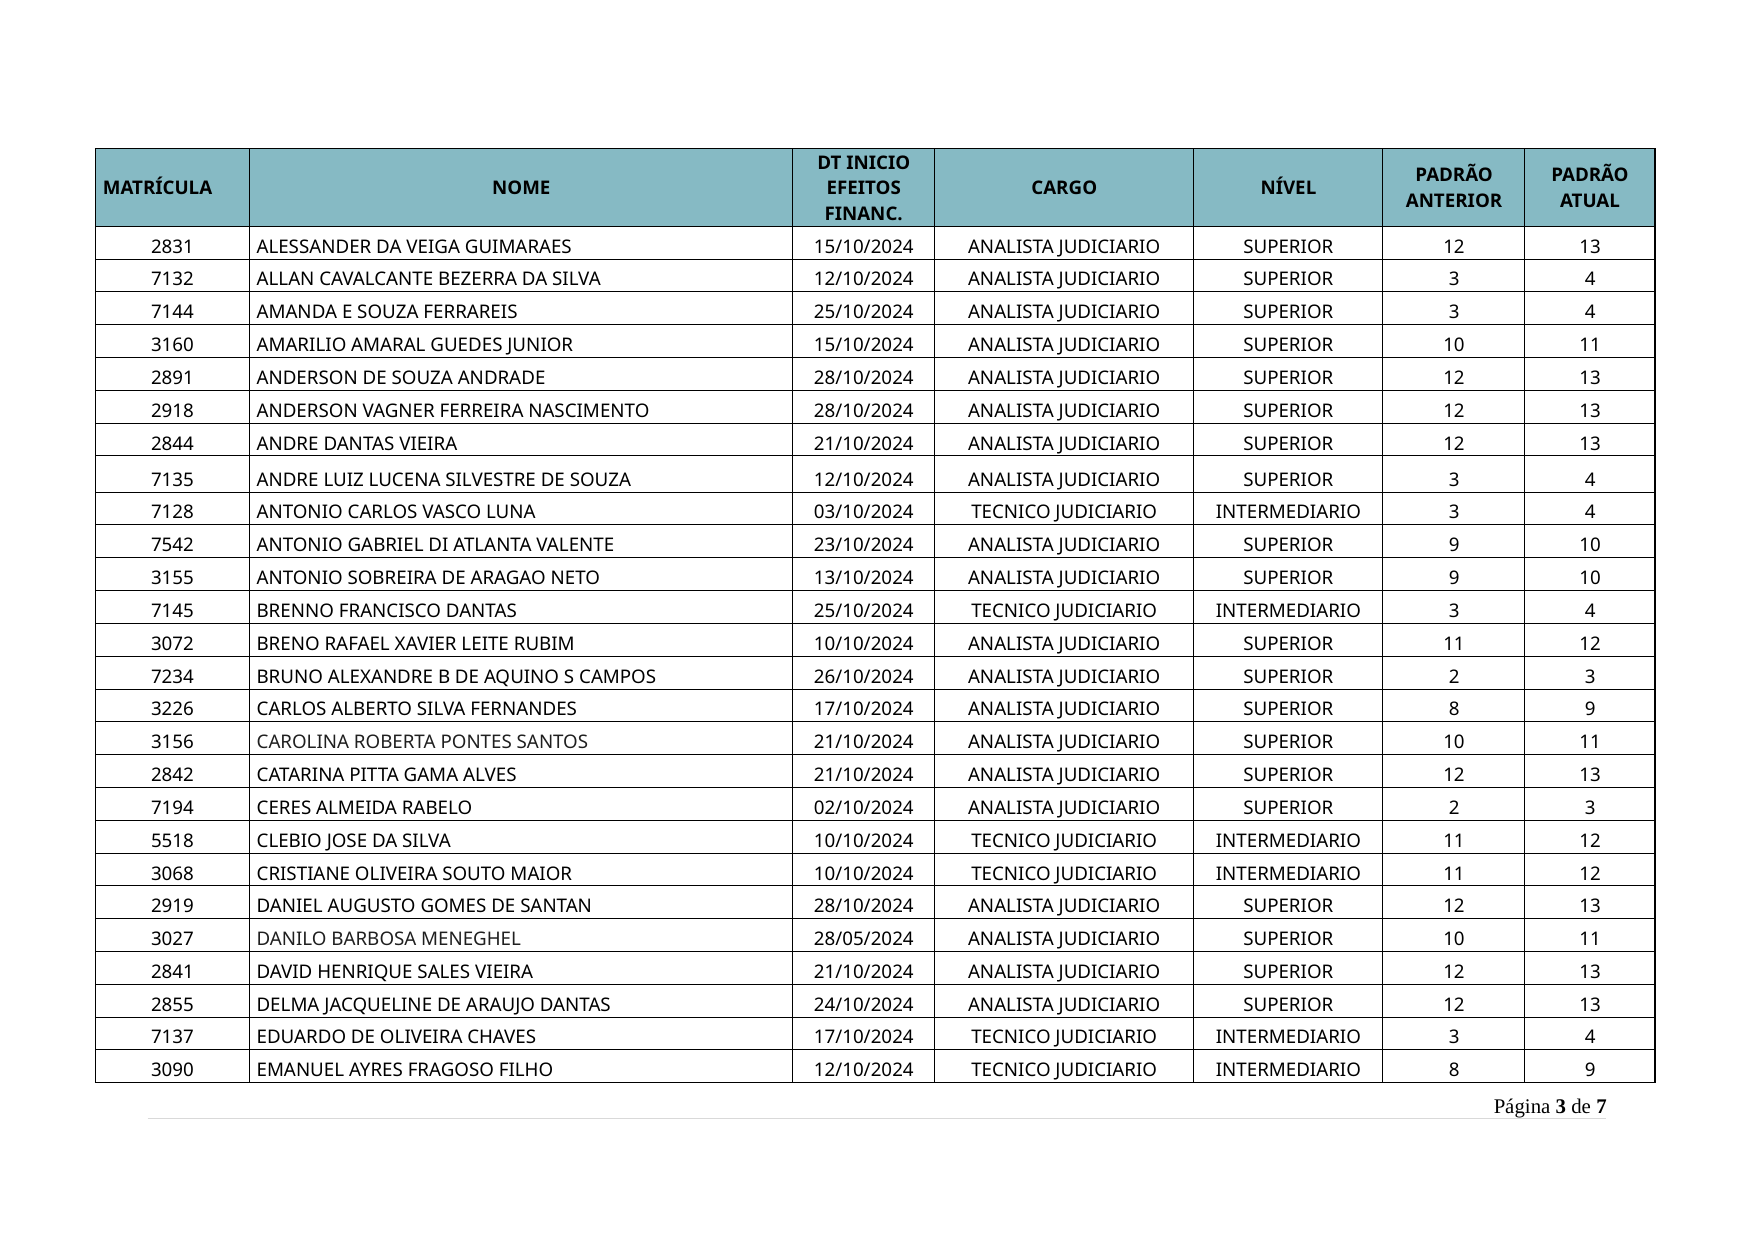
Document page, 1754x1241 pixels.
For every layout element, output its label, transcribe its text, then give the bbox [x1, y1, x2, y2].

table_cell 11 [1383, 624, 1524, 656]
table_cell SUPERIOR [1194, 886, 1382, 918]
table_cell 23/10/2024 [793, 525, 934, 557]
table_cell ANTONIO SOBREIRA DE ARAGAO NETO [250, 558, 792, 590]
table_cell 03/10/2024 [793, 493, 934, 524]
table_cell 21/10/2024 [793, 424, 934, 455]
table_cell SUPERIOR [1194, 292, 1382, 324]
table_cell 15/10/2024 [793, 325, 934, 357]
table_cell 13 [1525, 424, 1654, 455]
table_cell 15/10/2024 [793, 227, 934, 258]
table_cell TECNICO JUDICIARIO [935, 493, 1193, 524]
table_cell 9 [1383, 558, 1524, 590]
table_cell TECNICO JUDICIARIO [935, 1050, 1193, 1082]
table_cell ALLAN CAVALCANTE BEZERRA DA SILVA [250, 260, 792, 291]
table_cell 3027 [96, 919, 249, 951]
table_cell 11 [1525, 325, 1654, 357]
table_cell 13 [1525, 227, 1654, 258]
table_cell 13/10/2024 [793, 558, 934, 590]
table_cell EDUARDO DE OLIVEIRA CHAVES [250, 1018, 792, 1049]
table_cell ANALISTA JUDICIARIO [935, 690, 1193, 721]
table_cell 11 [1383, 821, 1524, 852]
table_cell ANTONIO CARLOS VASCO LUNA [250, 493, 792, 524]
table_cell 3 [1383, 1018, 1524, 1049]
table_cell SUPERIOR [1194, 722, 1382, 754]
table_cell 13 [1525, 985, 1654, 1017]
table_cell ANTONIO GABRIEL DI ATLANTA VALENTE [250, 525, 792, 557]
table_cell TECNICO JUDICIARIO [935, 591, 1193, 623]
table_cell 17/10/2024 [793, 1018, 934, 1049]
table_cell ANALISTA JUDICIARIO [935, 985, 1193, 1017]
table_cell 7135 [96, 456, 249, 492]
table_cell 24/10/2024 [793, 985, 934, 1017]
table_cell 9 [1383, 525, 1524, 557]
table_cell ANALISTA JUDICIARIO [935, 391, 1193, 422]
table_cell ANALISTA JUDICIARIO [935, 227, 1193, 258]
table_cell 11 [1525, 722, 1654, 754]
table_cell SUPERIOR [1194, 919, 1382, 951]
table_cell ANALISTA JUDICIARIO [935, 657, 1193, 688]
table_cell 02/10/2024 [793, 788, 934, 820]
table_cell CATARINA PITTA GAMA ALVES [250, 755, 792, 787]
table_cell 2919 [96, 886, 249, 918]
table_cell ANALISTA JUDICIARIO [935, 292, 1193, 324]
table_cell 2918 [96, 391, 249, 422]
table_cell CERES ALMEIDA RABELO [250, 788, 792, 820]
table_cell 4 [1525, 591, 1654, 623]
table_cell 12 [1525, 854, 1654, 885]
table_cell 3 [1383, 591, 1524, 623]
table_cell SUPERIOR [1194, 391, 1382, 422]
table_cell 13 [1525, 952, 1654, 984]
table_cell ANALISTA JUDICIARIO [935, 260, 1193, 291]
table_cell SUPERIOR [1194, 788, 1382, 820]
table_cell SUPERIOR [1194, 456, 1382, 492]
table_cell 3 [1525, 657, 1654, 688]
table_cell ANDERSON VAGNER FERREIRA NASCIMENTO [250, 391, 792, 422]
table_cell 9 [1525, 690, 1654, 721]
table_cell AMARILIO AMARAL GUEDES JUNIOR [250, 325, 792, 357]
table_header CARGO [935, 149, 1193, 226]
table_cell SUPERIOR [1194, 424, 1382, 455]
table_cell 12 [1383, 391, 1524, 422]
table_header PADRÃO ATUAL [1525, 149, 1654, 226]
table_header NOME [250, 149, 792, 226]
table_cell ANALISTA JUDICIARIO [935, 919, 1193, 951]
table_cell ANALISTA JUDICIARIO [935, 755, 1193, 787]
table_cell 3160 [96, 325, 249, 357]
table_cell 2891 [96, 358, 249, 390]
table_cell TECNICO JUDICIARIO [935, 854, 1193, 885]
table_cell ANALISTA JUDICIARIO [935, 788, 1193, 820]
table_cell CRISTIANE OLIVEIRA SOUTO MAIOR [250, 854, 792, 885]
table_cell 7145 [96, 591, 249, 623]
table_cell BRENO RAFAEL XAVIER LEITE RUBIM [250, 624, 792, 656]
table_cell 12 [1383, 227, 1524, 258]
table_cell DANILO BARBOSA MENEGHEL [250, 919, 792, 951]
table_cell 9 [1525, 1050, 1654, 1082]
table_cell SUPERIOR [1194, 325, 1382, 357]
table_cell 7144 [96, 292, 249, 324]
table_cell 3 [1525, 788, 1654, 820]
table_cell ANALISTA JUDICIARIO [935, 952, 1193, 984]
table_cell 5518 [96, 821, 249, 852]
table_cell 10 [1525, 558, 1654, 590]
table_cell 10/10/2024 [793, 821, 934, 852]
table_cell 12 [1525, 624, 1654, 656]
table_cell 21/10/2024 [793, 755, 934, 787]
table_cell INTERMEDIARIO [1194, 493, 1382, 524]
table_header NÍVEL [1194, 149, 1382, 226]
table_header MATRÍCULA [96, 149, 249, 226]
table_cell ANALISTA JUDICIARIO [935, 886, 1193, 918]
table_cell CAROLINA ROBERTA PONTES SANTOS [250, 722, 792, 754]
table_cell DAVID HENRIQUE SALES VIEIRA [250, 952, 792, 984]
table_cell SUPERIOR [1194, 952, 1382, 984]
table_cell 4 [1525, 1018, 1654, 1049]
table_cell 3 [1383, 260, 1524, 291]
table_cell INTERMEDIARIO [1194, 591, 1382, 623]
table_cell 3072 [96, 624, 249, 656]
table_cell 2842 [96, 755, 249, 787]
table_cell 12 [1383, 952, 1524, 984]
table_cell 2855 [96, 985, 249, 1017]
table_cell 7234 [96, 657, 249, 688]
table_cell 12 [1525, 821, 1654, 852]
table_cell CLEBIO JOSE DA SILVA [250, 821, 792, 852]
table_cell ANALISTA JUDICIARIO [935, 325, 1193, 357]
table_cell 17/10/2024 [793, 690, 934, 721]
table_cell 21/10/2024 [793, 952, 934, 984]
table_cell SUPERIOR [1194, 260, 1382, 291]
table_cell 3 [1383, 292, 1524, 324]
table_cell 28/05/2024 [793, 919, 934, 951]
table_cell 13 [1525, 755, 1654, 787]
table_cell 12 [1383, 886, 1524, 918]
table_cell SUPERIOR [1194, 657, 1382, 688]
table_cell EMANUEL AYRES FRAGOSO FILHO [250, 1050, 792, 1082]
table_cell 4 [1525, 292, 1654, 324]
table_cell TECNICO JUDICIARIO [935, 821, 1193, 852]
table_cell 10 [1525, 525, 1654, 557]
table_cell BRUNO ALEXANDRE B DE AQUINO S CAMPOS [250, 657, 792, 688]
table_cell 25/10/2024 [793, 591, 934, 623]
table_cell 28/10/2024 [793, 886, 934, 918]
table_cell 28/10/2024 [793, 358, 934, 390]
table_cell 12/10/2024 [793, 1050, 934, 1082]
table_cell 10 [1383, 919, 1524, 951]
table_cell 4 [1525, 456, 1654, 492]
table_cell ANALISTA JUDICIARIO [935, 558, 1193, 590]
table_cell ANALISTA JUDICIARIO [935, 624, 1193, 656]
table_cell 21/10/2024 [793, 722, 934, 754]
table_cell SUPERIOR [1194, 227, 1382, 258]
table_cell 7542 [96, 525, 249, 557]
table_cell BRENNO FRANCISCO DANTAS [250, 591, 792, 623]
table_cell 3155 [96, 558, 249, 590]
table_cell 3 [1383, 493, 1524, 524]
table_cell SUPERIOR [1194, 525, 1382, 557]
table_cell 2844 [96, 424, 249, 455]
table_cell 8 [1383, 690, 1524, 721]
table_cell TECNICO JUDICIARIO [935, 1018, 1193, 1049]
table_cell 7132 [96, 260, 249, 291]
table_cell 13 [1525, 391, 1654, 422]
table_cell 4 [1525, 260, 1654, 291]
table_cell ANALISTA JUDICIARIO [935, 722, 1193, 754]
table_cell 10 [1383, 722, 1524, 754]
table_cell 11 [1383, 854, 1524, 885]
table_header DT INICIO EFEITOS FINANC. [793, 149, 934, 226]
table_cell 3 [1383, 456, 1524, 492]
table_cell ANDRE DANTAS VIEIRA [250, 424, 792, 455]
table_header PADRÃO ANTERIOR [1383, 149, 1524, 226]
table_cell INTERMEDIARIO [1194, 1050, 1382, 1082]
table_cell SUPERIOR [1194, 558, 1382, 590]
table_cell SUPERIOR [1194, 358, 1382, 390]
table_cell 10/10/2024 [793, 854, 934, 885]
table_cell ANDERSON DE SOUZA ANDRADE [250, 358, 792, 390]
table_cell 7137 [96, 1018, 249, 1049]
table_cell SUPERIOR [1194, 755, 1382, 787]
table_cell INTERMEDIARIO [1194, 821, 1382, 852]
table_cell 2 [1383, 788, 1524, 820]
table_cell 12/10/2024 [793, 260, 934, 291]
table_cell 3226 [96, 690, 249, 721]
table_cell 8 [1383, 1050, 1524, 1082]
table_cell 13 [1525, 358, 1654, 390]
table_cell 26/10/2024 [793, 657, 934, 688]
table_cell 3068 [96, 854, 249, 885]
table_cell 7194 [96, 788, 249, 820]
table_cell 11 [1525, 919, 1654, 951]
table_cell 12 [1383, 985, 1524, 1017]
table_cell ANALISTA JUDICIARIO [935, 525, 1193, 557]
table_cell 12/10/2024 [793, 456, 934, 492]
table_cell SUPERIOR [1194, 690, 1382, 721]
table_cell 3156 [96, 722, 249, 754]
table_cell INTERMEDIARIO [1194, 854, 1382, 885]
table_cell ANALISTA JUDICIARIO [935, 358, 1193, 390]
table_cell 7128 [96, 493, 249, 524]
table_cell 28/10/2024 [793, 391, 934, 422]
table_cell 10 [1383, 325, 1524, 357]
table_cell ANALISTA JUDICIARIO [935, 456, 1193, 492]
table_cell AMANDA E SOUZA FERRAREIS [250, 292, 792, 324]
table_cell SUPERIOR [1194, 624, 1382, 656]
table_cell 2 [1383, 657, 1524, 688]
table_cell 3090 [96, 1050, 249, 1082]
table_cell 12 [1383, 424, 1524, 455]
table_cell 10/10/2024 [793, 624, 934, 656]
table_cell 2841 [96, 952, 249, 984]
table_cell DANIEL AUGUSTO GOMES DE SANTAN [250, 886, 792, 918]
table_cell INTERMEDIARIO [1194, 1018, 1382, 1049]
table_cell DELMA JACQUELINE DE ARAUJO DANTAS [250, 985, 792, 1017]
table_cell 12 [1383, 358, 1524, 390]
table_cell 4 [1525, 493, 1654, 524]
table_cell 12 [1383, 755, 1524, 787]
table_cell 13 [1525, 886, 1654, 918]
table_cell CARLOS ALBERTO SILVA FERNANDES [250, 690, 792, 721]
table_cell SUPERIOR [1194, 985, 1382, 1017]
table_cell ANALISTA JUDICIARIO [935, 424, 1193, 455]
table_cell ANDRE LUIZ LUCENA SILVESTRE DE SOUZA [250, 456, 792, 492]
table_cell ALESSANDER DA VEIGA GUIMARAES [250, 227, 792, 258]
table_cell 2831 [96, 227, 249, 258]
table_cell 25/10/2024 [793, 292, 934, 324]
